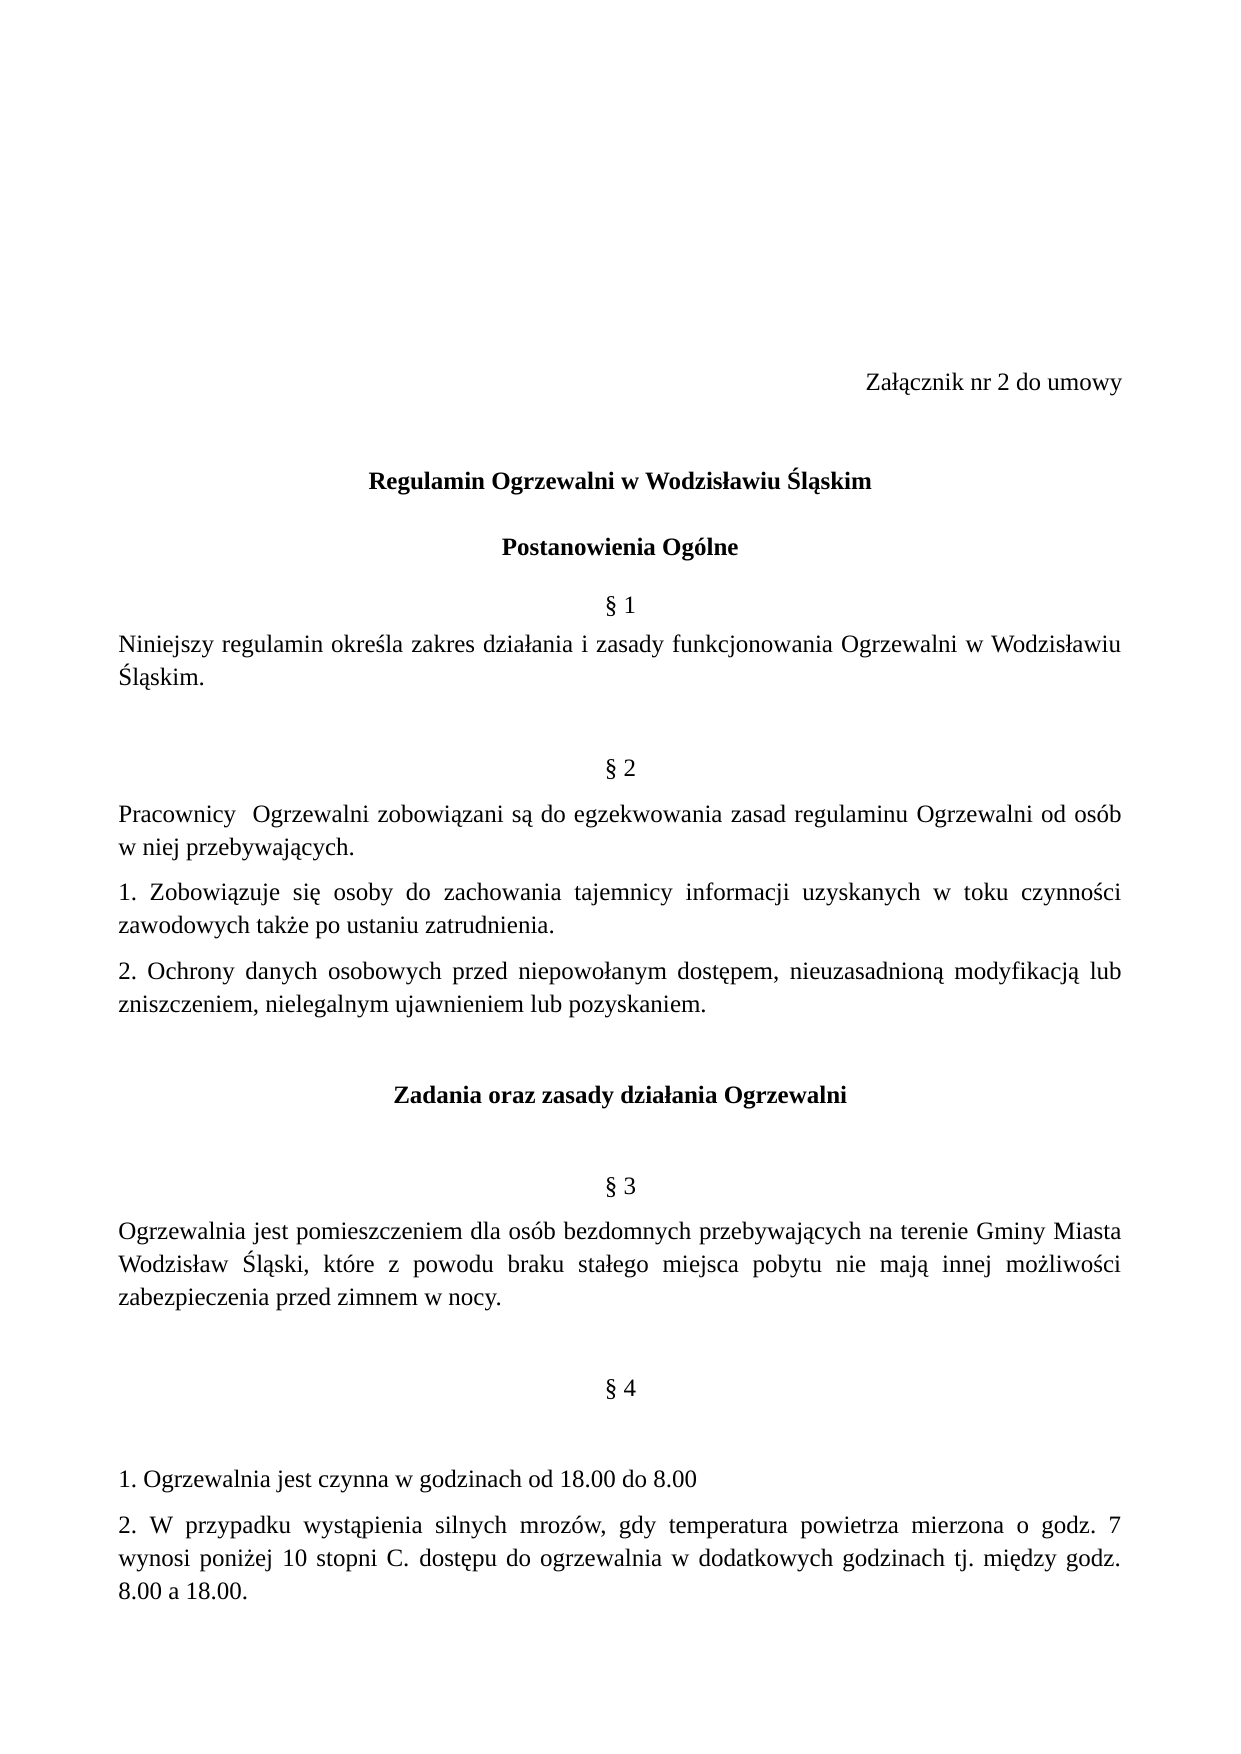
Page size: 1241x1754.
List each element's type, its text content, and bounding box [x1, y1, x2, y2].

text Załącznik nr 2 do umowy [118, 367, 1122, 396]
text Zadania oraz zasady działania Ogrzewalni [118, 1080, 1122, 1109]
text 1. Ogrzewalnia jest czynna w godzinach od 18.00 do 8.00 [118, 1464, 1122, 1493]
text § 2 [118, 753, 1122, 782]
subtitle § 1 [118, 590, 1122, 619]
text 2. W przypadku wystąpienia silnych mrozów, gdy temperatura powietrza mierzona o godz. 7 wynosi poniżej 10 stopni C. dostępu do ogrzewalnia w dodatkowych godzinach tj. między godz. 8.00 a 18.00. [118, 1510, 1122, 1605]
text Ogrzewalnia jest pomieszczeniem dla osób bezdomnych przebywających na terenie Gminy Miasta Wodzisław Śląski, które z powodu braku stałego miejsca pobytu nie mają innej możliwości zabezpieczenia przed zimnem w nocy. [118, 1216, 1122, 1311]
text 1. Zobowiązuje się osoby do zachowania tajemnicy informacji uzyskanych w toku czynności zawodowych także po ustaniu zatrudnienia. [118, 877, 1122, 939]
text § 4 [118, 1373, 1122, 1402]
text Regulamin Ogrzewalni w Wodzisławiu Śląskim [118, 466, 1122, 494]
text Niniejszy regulamin określa zakres działania i zasady funkcjonowania Ogrzewalni w Wodzisławiu Śląskim. [118, 629, 1122, 691]
text 2. Ochrony danych osobowych przed niepowołanym dostępem, nieuzasadnioną modyfikacją lub zniszczeniem, nielegalnym ujawnieniem lub pozyskaniem. [118, 956, 1122, 1018]
text Postanowienia Ogólne [118, 532, 1122, 561]
text § 3 [118, 1171, 1122, 1200]
text Pracownicy Ogrzewalni zobowiązani są do egzekwowania zasad regulaminu Ogrzewalni od osób w niej przebywających. [118, 799, 1122, 861]
